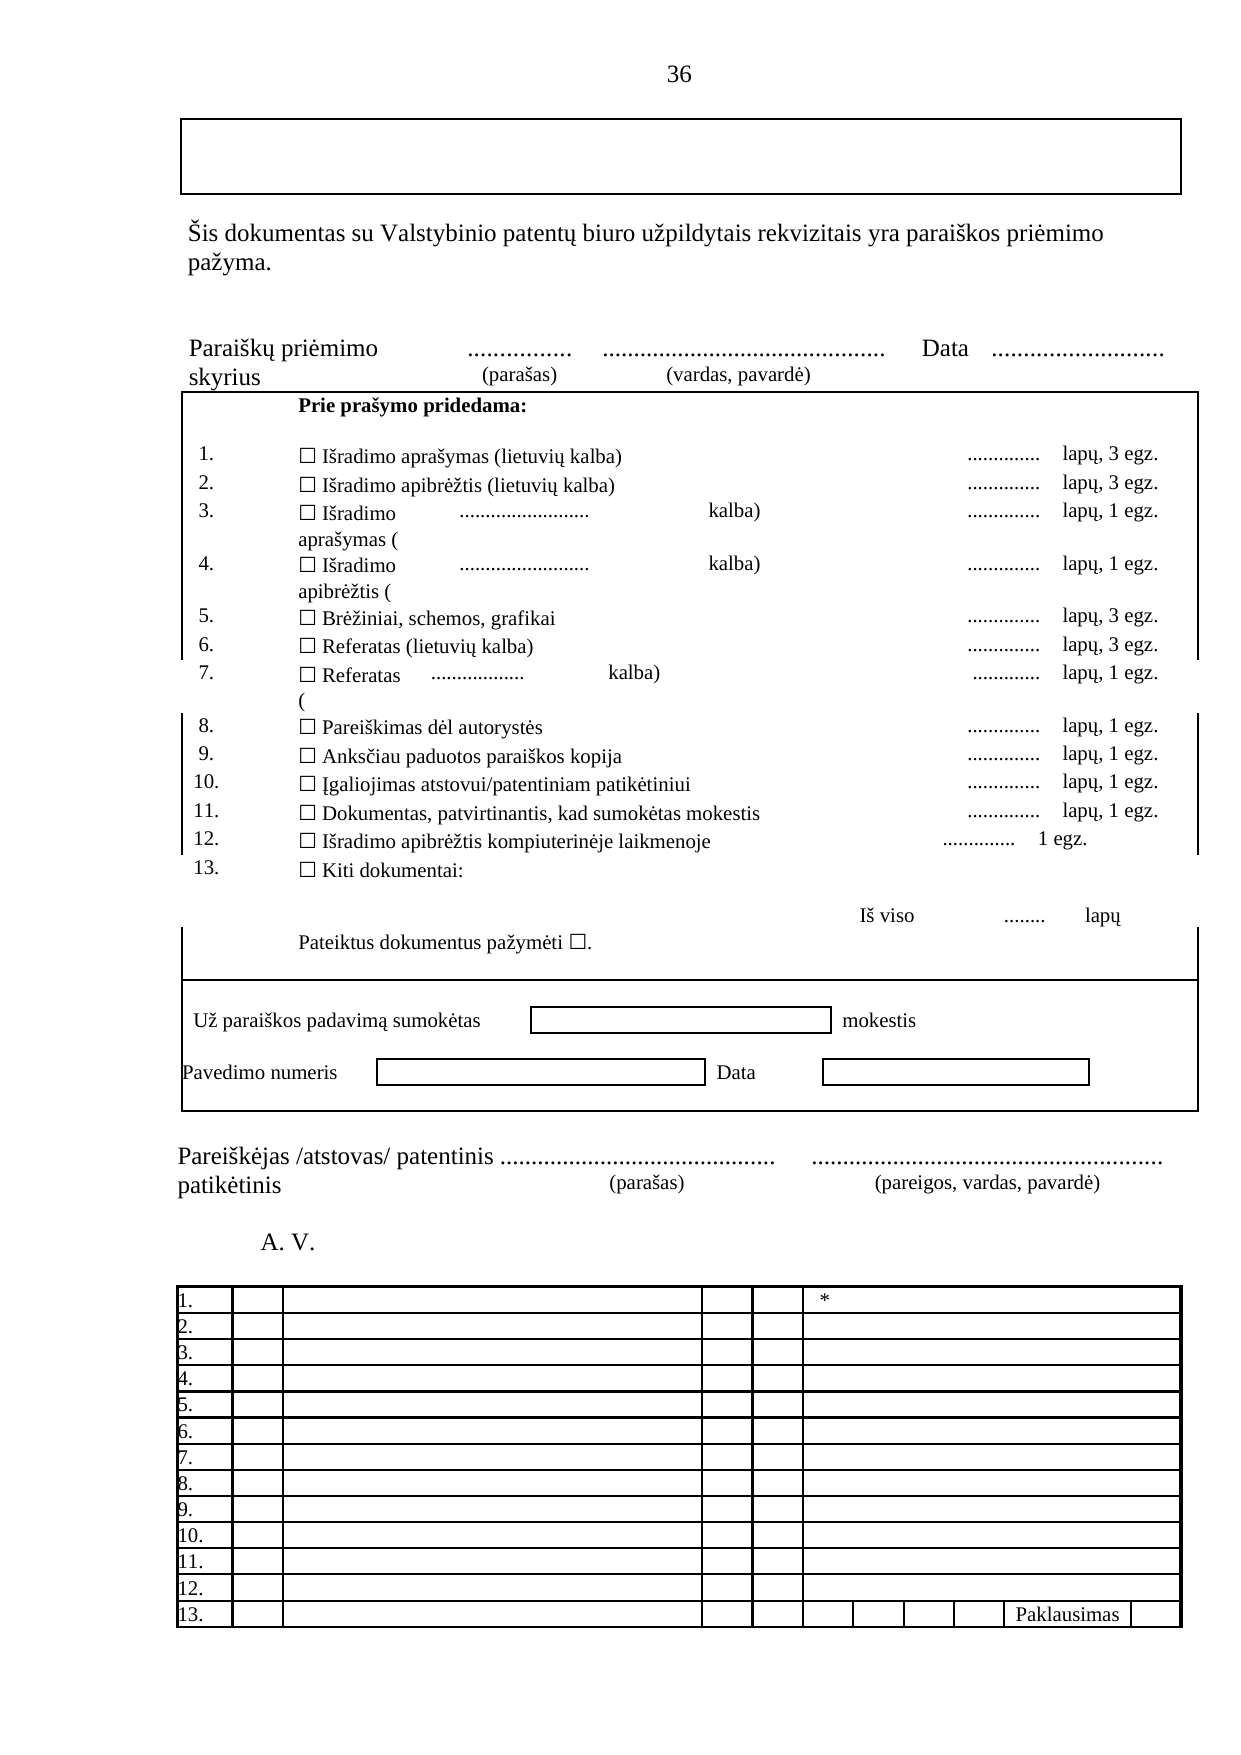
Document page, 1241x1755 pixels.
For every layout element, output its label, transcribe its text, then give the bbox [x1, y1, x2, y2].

table_cell [284, 1602, 701, 1626]
table_cell 9. [183, 741, 287, 769]
table_cell [234, 1419, 282, 1443]
table_header Paraiškų priėmimo skyrius [177, 334, 456, 391]
table_cell Prie prašymo pridedama: [287, 393, 848, 441]
table_header [234, 1288, 282, 1312]
table_cell [177, 927, 181, 979]
table_cell [177, 855, 182, 927]
table_cell [181, 195, 234, 218]
table_cell [703, 1419, 751, 1443]
table_cell [284, 1575, 701, 1599]
table_cell lapų, 1 egz. [1051, 769, 1197, 798]
table_cell [177, 798, 181, 826]
table_cell [804, 1393, 1179, 1416]
table_cell 11. [183, 798, 287, 826]
table_cell [703, 1314, 751, 1338]
table_cell 6. [179, 1419, 231, 1443]
table_cell lapų, 3 egz. [1051, 470, 1197, 498]
table_cell ☐ Kiti dokumentai: [287, 855, 848, 927]
table_cell Iš viso [848, 855, 975, 927]
table_cell kalba) [697, 498, 848, 551]
table_cell 13. [182, 855, 287, 927]
table_cell [378, 1060, 704, 1084]
table_cell [804, 1419, 1179, 1443]
table_cell [183, 1032, 562, 1058]
table_cell [804, 1523, 1179, 1547]
table_cell [177, 1032, 181, 1058]
table_cell [922, 195, 998, 218]
table_cell 10. [183, 769, 287, 798]
table_cell lapų, 1 egz. [1051, 713, 1197, 741]
table_cell kalba) [597, 660, 848, 712]
table_cell [234, 1575, 282, 1599]
table_cell lapų, 1 egz. [1051, 551, 1197, 603]
table_cell lapų, 1 egz. [1051, 660, 1198, 712]
table_cell 1. [183, 441, 287, 470]
table_cell [804, 1602, 852, 1626]
table_cell [177, 713, 181, 741]
table_cell ......................... [448, 551, 697, 603]
table_cell [754, 1393, 802, 1416]
table_cell [754, 1471, 802, 1495]
table_cell [703, 1445, 751, 1469]
table_cell [703, 1366, 751, 1390]
table_cell lapų, 1 egz. [1051, 798, 1197, 826]
table_cell [177, 603, 181, 632]
table_cell [177, 632, 181, 660]
table_header [284, 1288, 701, 1312]
table_cell [234, 1523, 282, 1547]
table_cell [183, 393, 287, 441]
table_cell .................. [419, 660, 597, 712]
table_cell [234, 1445, 282, 1469]
table_cell [754, 1419, 802, 1443]
table_cell ☐ Pareiškimas dėl autorystės [287, 713, 848, 741]
table_cell 6. [183, 632, 287, 660]
table_cell 2. [179, 1314, 231, 1338]
table_cell ........ [975, 855, 1073, 927]
table_cell [177, 1084, 181, 1110]
table_cell 10. [179, 1523, 231, 1547]
table_header [703, 1288, 751, 1312]
table_cell [234, 1340, 282, 1364]
table_cell [754, 1366, 802, 1390]
table_cell [804, 1445, 1179, 1469]
table_cell [183, 1084, 1197, 1110]
table_header (pareigos, vardas, pavardė) [794, 1141, 1181, 1198]
table_cell [234, 1471, 282, 1495]
table_cell lapų, 3 egz. [1051, 441, 1197, 470]
table_cell lapų, 3 egz. [1051, 603, 1197, 632]
table_cell ☐ Išradimo aprašymas (lietuvių kalba) [287, 441, 848, 470]
table_cell .............. [848, 551, 1051, 603]
table_cell ☐ Anksčiau paduotos paraiškos kopija [287, 741, 848, 769]
table_cell [182, 120, 234, 192]
table_cell [177, 741, 181, 769]
table_cell [703, 1471, 751, 1495]
table_cell [176, 193, 181, 218]
table_cell [650, 195, 868, 218]
table_cell [848, 393, 1197, 441]
table_cell [284, 1523, 701, 1547]
table_cell 1 egz. [1026, 826, 1197, 855]
table_cell lapų, 1 egz. [1051, 498, 1197, 551]
table_cell [804, 1575, 1179, 1599]
table_cell [177, 498, 181, 551]
table_cell [703, 1393, 751, 1416]
table_cell [177, 441, 181, 470]
table_cell ☐ Dokumentas, patvirtinantis, kad sumokėtas mokestis [287, 798, 848, 826]
table_cell .............. [839, 826, 1026, 855]
table_cell [804, 1471, 1179, 1495]
table_cell lapų, 1 egz. [1051, 741, 1197, 769]
table_cell 8. [183, 713, 287, 741]
table_cell [373, 195, 512, 218]
table_header [980, 334, 1192, 391]
table_cell [703, 1602, 751, 1626]
table_cell [234, 1366, 282, 1390]
table_cell Pateiktus dokumentus pažymėti ☐. [287, 927, 848, 979]
table_cell [703, 1497, 751, 1521]
table_cell [754, 1445, 802, 1469]
table_cell ☐ Išradimo apibrėžtis (lietuvių kalba) [287, 470, 848, 498]
table_cell [234, 1497, 282, 1521]
table_cell .............. [848, 769, 1051, 798]
table_cell lapų, 3 egz. [1051, 632, 1197, 660]
table_cell [284, 1393, 701, 1416]
table_cell [177, 1199, 500, 1227]
table_cell Šis dokumentas su Valstybinio patentų biuro užpildytais rekvizitais yra paraiškos priėmimo pažyma. [176, 219, 1176, 276]
table_header [754, 1288, 802, 1312]
table_cell [177, 660, 182, 712]
table_cell [284, 1340, 701, 1364]
table_cell [284, 1445, 701, 1469]
table_cell 12. [183, 826, 287, 855]
table_header (parašas) [500, 1141, 793, 1198]
table_header * [804, 1288, 1179, 1312]
table_cell [177, 1006, 181, 1032]
table_cell Už paraiškos padavimą sumokėtas [183, 1006, 530, 1032]
table_cell ☐ Išradimo apibrėžtis ( [287, 551, 448, 603]
table_cell .............. [848, 741, 1051, 769]
table_cell [824, 1060, 1088, 1084]
table_cell [183, 981, 1197, 1006]
table_cell 3. [179, 1340, 231, 1364]
table_cell [804, 1314, 1179, 1338]
table_cell [284, 1471, 701, 1495]
table_cell [563, 1032, 878, 1058]
table_cell 7. [179, 1445, 231, 1469]
table_cell [177, 470, 181, 498]
table_cell 4. [183, 551, 287, 603]
table_cell [754, 1523, 802, 1547]
table_header 1. [179, 1288, 231, 1312]
table_cell ☐ Referatas ( [287, 660, 419, 712]
table_cell [176, 118, 180, 192]
table_cell [284, 1314, 701, 1338]
table_cell [703, 1575, 751, 1599]
table_header [1193, 334, 1198, 391]
table_cell 9. [179, 1497, 231, 1521]
table_cell ............. [848, 660, 1051, 712]
table_cell kalba) [697, 551, 848, 603]
table_cell ☐ Išradimo apibrėžtis kompiuterinėje laikmenoje [287, 826, 839, 855]
table_cell [998, 195, 1181, 218]
table_cell [234, 195, 373, 218]
table_cell ☐ Brėžiniai, schemos, grafikai [287, 603, 848, 632]
table_cell 7. [182, 660, 287, 712]
table_cell [868, 195, 922, 218]
table_cell [905, 1602, 953, 1626]
table_cell [234, 1602, 282, 1626]
table_cell [512, 195, 650, 218]
table_cell [284, 1497, 701, 1521]
table_cell 8. [179, 1471, 231, 1495]
table_cell .............. [848, 498, 1051, 551]
table_cell [878, 1032, 1197, 1058]
table_cell [532, 1008, 830, 1032]
table_cell ......................... [448, 498, 697, 551]
table_cell [284, 1419, 701, 1443]
table_cell 3. [183, 498, 287, 551]
table_cell [848, 927, 1197, 979]
table_cell Pavedimo numeris [183, 1058, 376, 1084]
table_cell .............. [848, 632, 1051, 660]
table_cell .............. [848, 713, 1051, 741]
table_header Pareiškėjas /atstovas/ patentinis patikėtinis [177, 1141, 500, 1198]
table_cell [754, 1575, 802, 1599]
table_cell [1132, 1602, 1179, 1626]
table_cell [754, 1602, 802, 1626]
table_cell 11. [179, 1549, 231, 1573]
table_cell mokestis [832, 1006, 1197, 1032]
table_cell .............. [848, 603, 1051, 632]
table_cell [1176, 219, 1181, 276]
table_cell [177, 391, 181, 441]
table_cell [234, 120, 1180, 192]
table_cell 12. [179, 1575, 231, 1599]
table_cell 5. [179, 1393, 231, 1416]
table_cell [794, 1199, 1181, 1227]
table_cell [234, 1393, 282, 1416]
table_cell [177, 551, 181, 603]
table_cell .............. [848, 470, 1051, 498]
table_cell [1090, 1058, 1197, 1084]
table_cell [955, 1602, 1003, 1626]
table_cell [804, 1340, 1179, 1364]
table_cell 13. [179, 1602, 231, 1626]
table_cell [284, 1549, 701, 1573]
table_cell [284, 1366, 701, 1390]
table_cell [703, 1340, 751, 1364]
table_cell ☐ Išradimo aprašymas ( [287, 498, 448, 551]
table_cell [177, 979, 181, 1006]
table_cell .............. [848, 441, 1051, 470]
table_cell [177, 1058, 181, 1084]
table_cell Paklausimas [1005, 1602, 1130, 1626]
table_cell lapų [1074, 855, 1198, 927]
table_header Data [905, 334, 980, 391]
table_header (vardas, pavardė) [591, 334, 905, 391]
table_cell 2. [183, 470, 287, 498]
table_cell [754, 1314, 802, 1338]
table_cell [854, 1602, 903, 1626]
table_cell [500, 1227, 1181, 1256]
table_cell [234, 1549, 282, 1573]
table_cell [754, 1340, 802, 1364]
table_cell [754, 1497, 802, 1521]
table_cell Data [706, 1058, 822, 1084]
table_cell [500, 1199, 793, 1227]
table_cell A. V. [177, 1227, 500, 1256]
table_cell [183, 927, 287, 979]
table_cell [177, 769, 181, 798]
table_cell 5. [183, 603, 287, 632]
table_cell [754, 1549, 802, 1573]
table_header (parašas) [456, 334, 591, 391]
table_cell .............. [848, 798, 1051, 826]
table_cell ☐ Referatas (lietuvių kalba) [287, 632, 848, 660]
table_cell [804, 1366, 1179, 1390]
table_cell [703, 1523, 751, 1547]
table_cell [804, 1549, 1179, 1573]
table_cell [703, 1549, 751, 1573]
table_cell ☐ Įgaliojimas atstovui/patentiniam patikėtiniui [287, 769, 848, 798]
table_cell [234, 1314, 282, 1338]
table_cell 4. [179, 1366, 231, 1390]
table_cell [177, 826, 181, 855]
table_cell [804, 1497, 1179, 1521]
